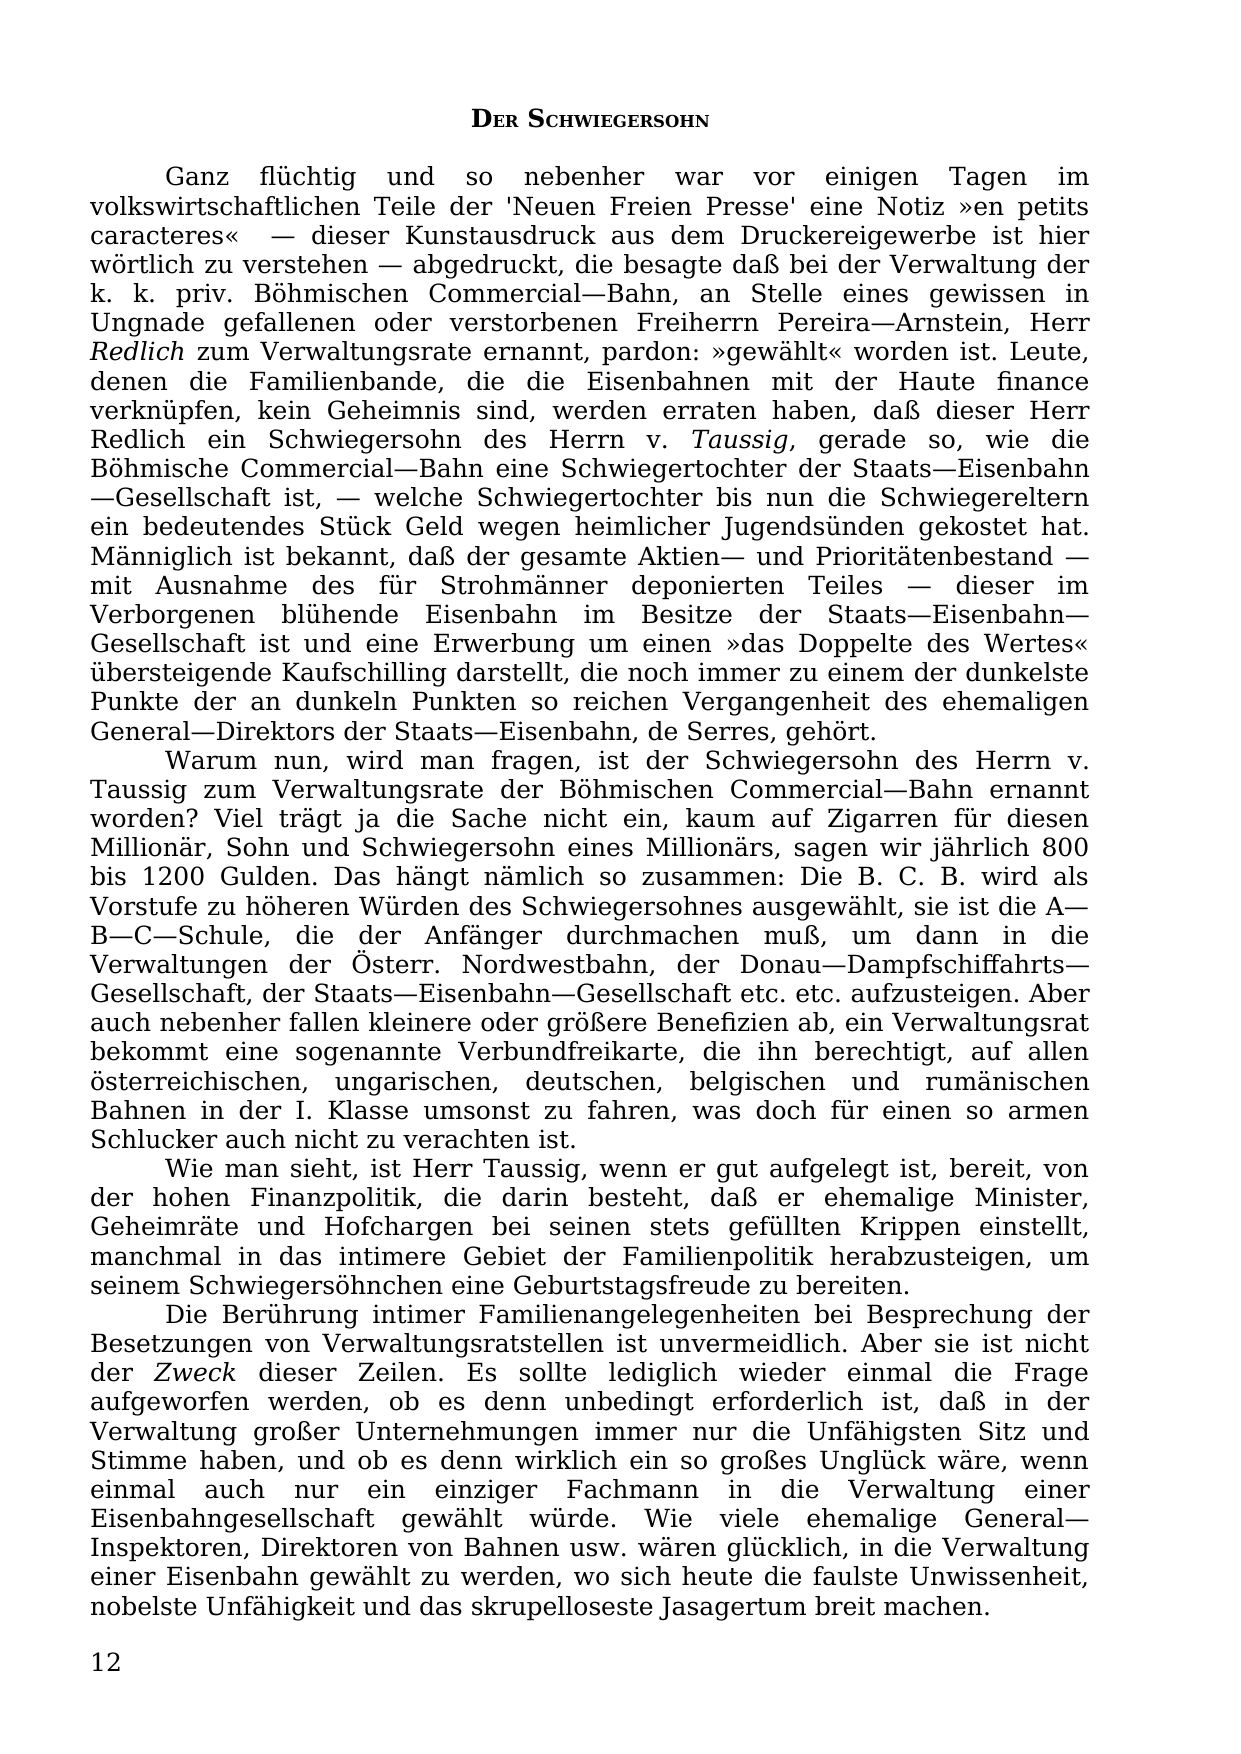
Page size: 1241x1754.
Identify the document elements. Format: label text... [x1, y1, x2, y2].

text Die Berührung intimer Familienangelegenheiten bei Besprechung der Besetzungen von Verwaltungsratstellen ist unvermeidlich. Aber sie ist nicht der Zweck dieser Zeilen. Es sollte lediglich wieder einmal die Frage aufgeworfen werden, ob es denn unbedingt erforderlich ist, daß in der Verwaltung großer Unternehmungen immer nur die Unfähigsten Sitz und Stimme haben, und ob es denn wirklich ein so großes Unglück wäre, wenn einmal auch nur ein einziger Fachmann in die Verwaltung einer Eisenbahngesellschaft gewählt würde. Wie viele ehemalige General—Inspektoren, Direktoren von Bahnen usw. wären glücklich, in die Verwaltung einer Eisenbahn gewählt zu werden, wo sich heute die faulste Unwissenheit, nobelste Unfähigkeit und das skrupelloseste Jasagertum breit machen. [90, 1300, 1091, 1621]
text Der Schwiegersohn [90, 75, 1091, 133]
text Wie man sieht, ist Herr Taussig, wenn er gut aufgelegt ist, bereit, von der hohen Finanzpolitik, die darin besteht, daß er ehemalige Minister, Geheimräte und Hofchargen bei seinen stets gefüllten Krippen einstellt, manchmal in das intimere Gebiet der Familienpolitik herabzusteigen, um seinem Schwiegersöhnchen eine Geburtstagsfreude zu bereiten. [90, 1154, 1091, 1300]
text Warum nun, wird man fragen, ist der Schwiegersohn des Herrn v. Taussig zum Verwaltungsrate der Böhmischen Commercial—Bahn ernannt worden? Viel trägt ja die Sache nicht ein, kaum auf Zigarren für diesen Millionär, Sohn und Schwiegersohn eines Millionärs, sagen wir jährlich 800 bis 1200 Gulden. Das hängt nämlich so zusammen: Die B. C. B. wird als Vorstufe zu höheren Würden des Schwiegersohnes ausgewählt, sie ist die A—B—C—Schule, die der Anfänger durchmachen muß, um dann in die Verwaltungen der Österr. Nordwestbahn, der Donau—Dampfschiffahrts—Gesellschaft, der Staats—Eisenbahn—Gesellschaft etc. etc. aufzusteigen. Aber auch nebenher fallen kleinere oder größere Benefizien ab, ein Verwaltungsrat bekommt eine sogenannte Verbundfreikarte, die ihn berechtigt, auf allen österreichischen, ungarischen, deutschen, belgischen und rumänischen Bahnen in der I. Klasse umsonst zu fahren, was doch für einen so armen Schlucker auch nicht zu verachten ist. [90, 746, 1091, 1154]
text Ganz flüchtig und so nebenher war vor einigen Tagen im volkswirtschaftlichen Teile der 'Neuen Freien Presse' eine Notiz »en petits caracteres« — dieser Kunstausdruck aus dem Druckereigewerbe ist hier wörtlich zu verstehen — abgedruckt, die besagte daß bei der Verwaltung der k. k. priv. Böhmischen Commercial—Bahn, an Stelle eines gewissen in Ungnade gefallenen oder verstorbenen Freiherrn Pereira—Arnstein, Herr Redlich zum Verwaltungsrate ernannt, pardon: »gewählt« worden ist. Leute, denen die Familienbande, die die Eisenbahnen mit der Haute finance verknüpfen, kein Geheimnis sind, werden erraten haben, daß dieser Herr Redlich ein Schwiegersohn des Herrn v. Taussig, gerade so, wie die Böhmische Commercial—Bahn eine Schwiegertochter der Staats—Eisenbahn—Gesellschaft ist, — welche Schwiegertochter bis nun die Schwiegereltern ein bedeutendes Stück Geld wegen heimlicher Jugendsünden gekostet hat. Männiglich ist bekannt, daß der gesamte Aktien— und Prioritätenbestand — mit Ausnahme des für Strohmänner deponierten Teiles — dieser im Verborgenen blühende Eisenbahn im Besitze der Staats—Eisenbahn—Gesellschaft ist und eine Erwerbung um einen »das Doppelte des Wertes« übersteigende Kaufschilling darstellt, die noch immer zu einem der dunkelste Punkte der an dunkeln Punkten so reichen Vergangenheit des ehemaligen General—Direktors der Staats—Eisenbahn, de Serres, gehört. [90, 162, 1091, 746]
